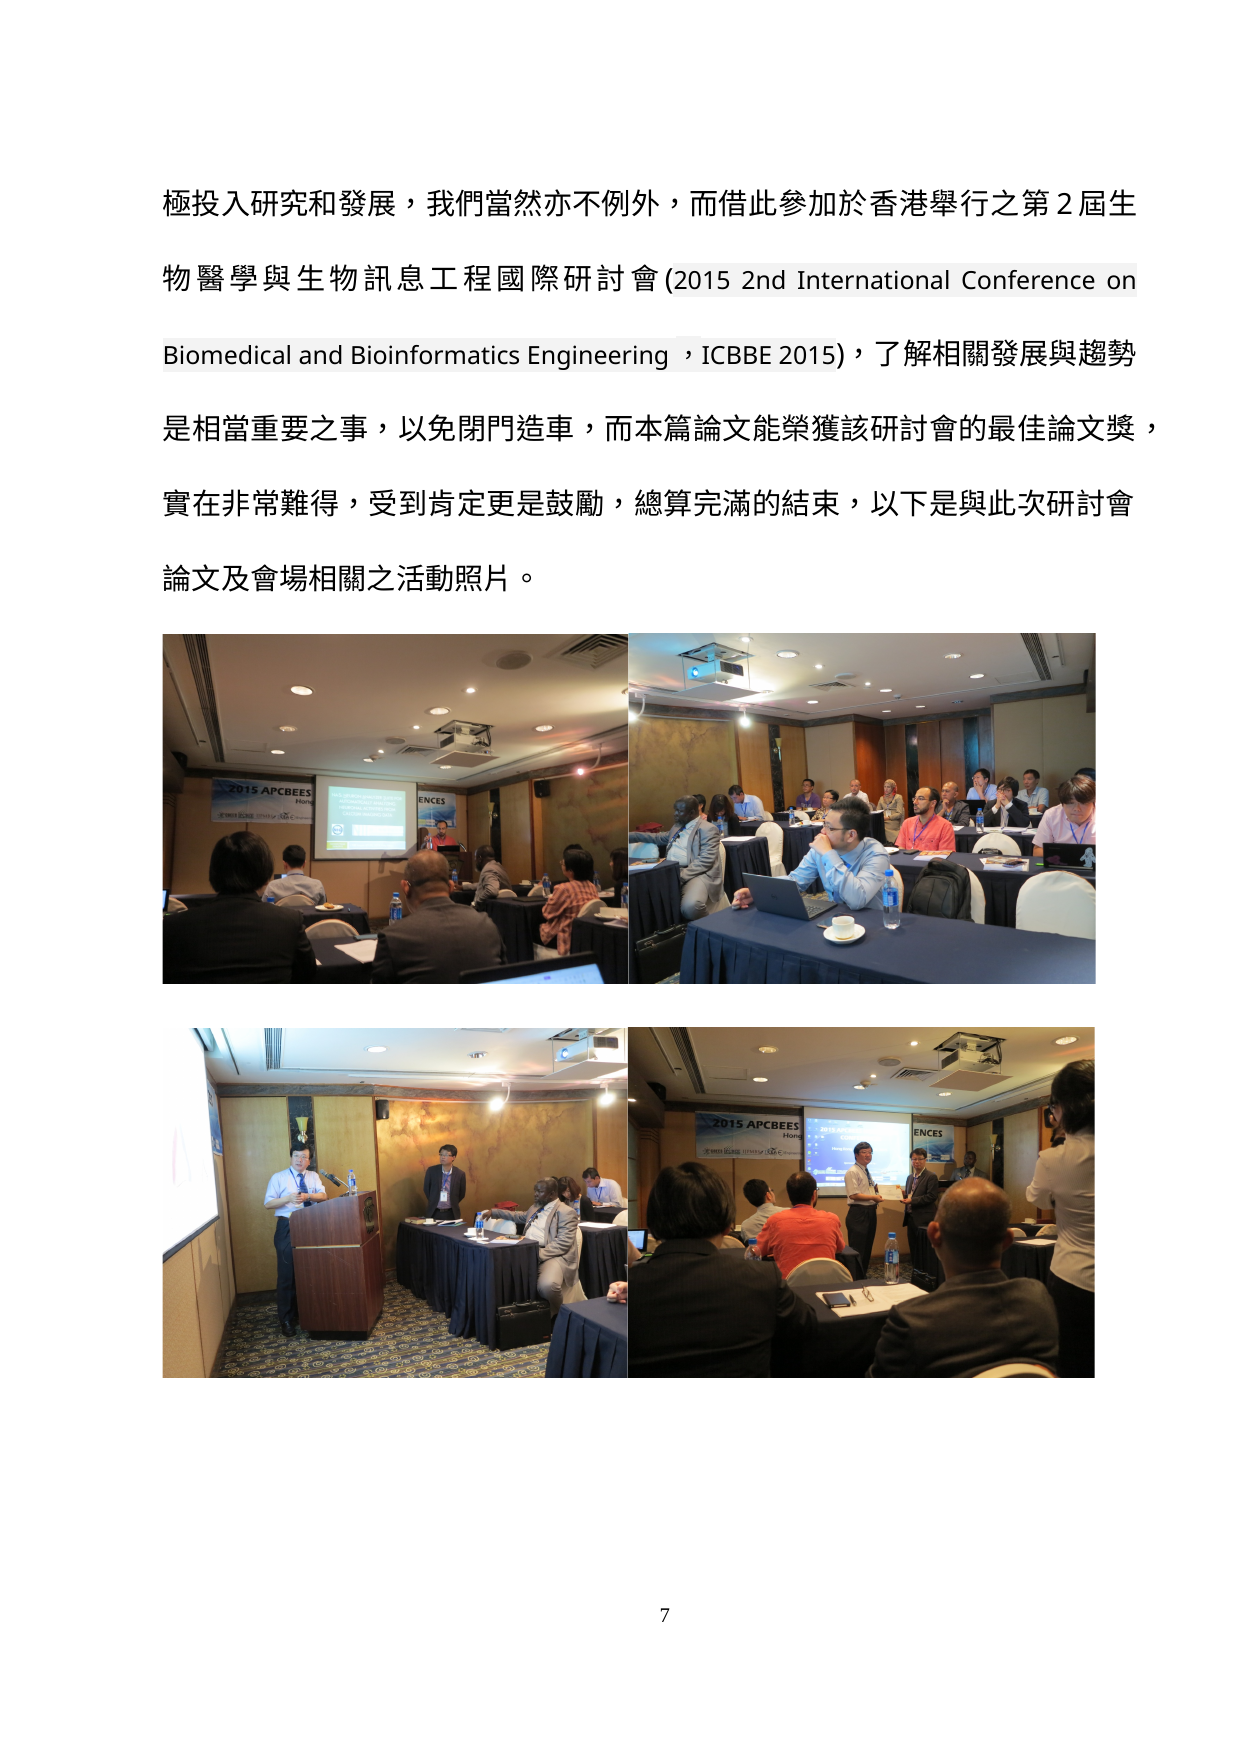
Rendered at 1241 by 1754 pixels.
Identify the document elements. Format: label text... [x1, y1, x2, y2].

text 而在生物醫學與生物訊息工程方面，世界各國先進國家無不卯足全力積極投入研究和發展，我們當然亦不例外，而借此參加於香港舉行之第2屆生物醫學與生物訊息工程國際研討會(2015 2nd International Conference on Biomedical and Bioinformatics Engineering ，ICBBE 2015)，了解相關發展與趨勢是相當重要之事，以免閉門造車，而本篇論文能榮獲該研討會的最佳論文獎，實在非常難得，受到肯定更是鼓勵，總算完滿的結束，以下是與此次研討會論文及會場相關之活動照片。 [162, 164, 1137, 614]
picture [162, 1027, 1095, 1378]
picture [162, 633, 1096, 984]
